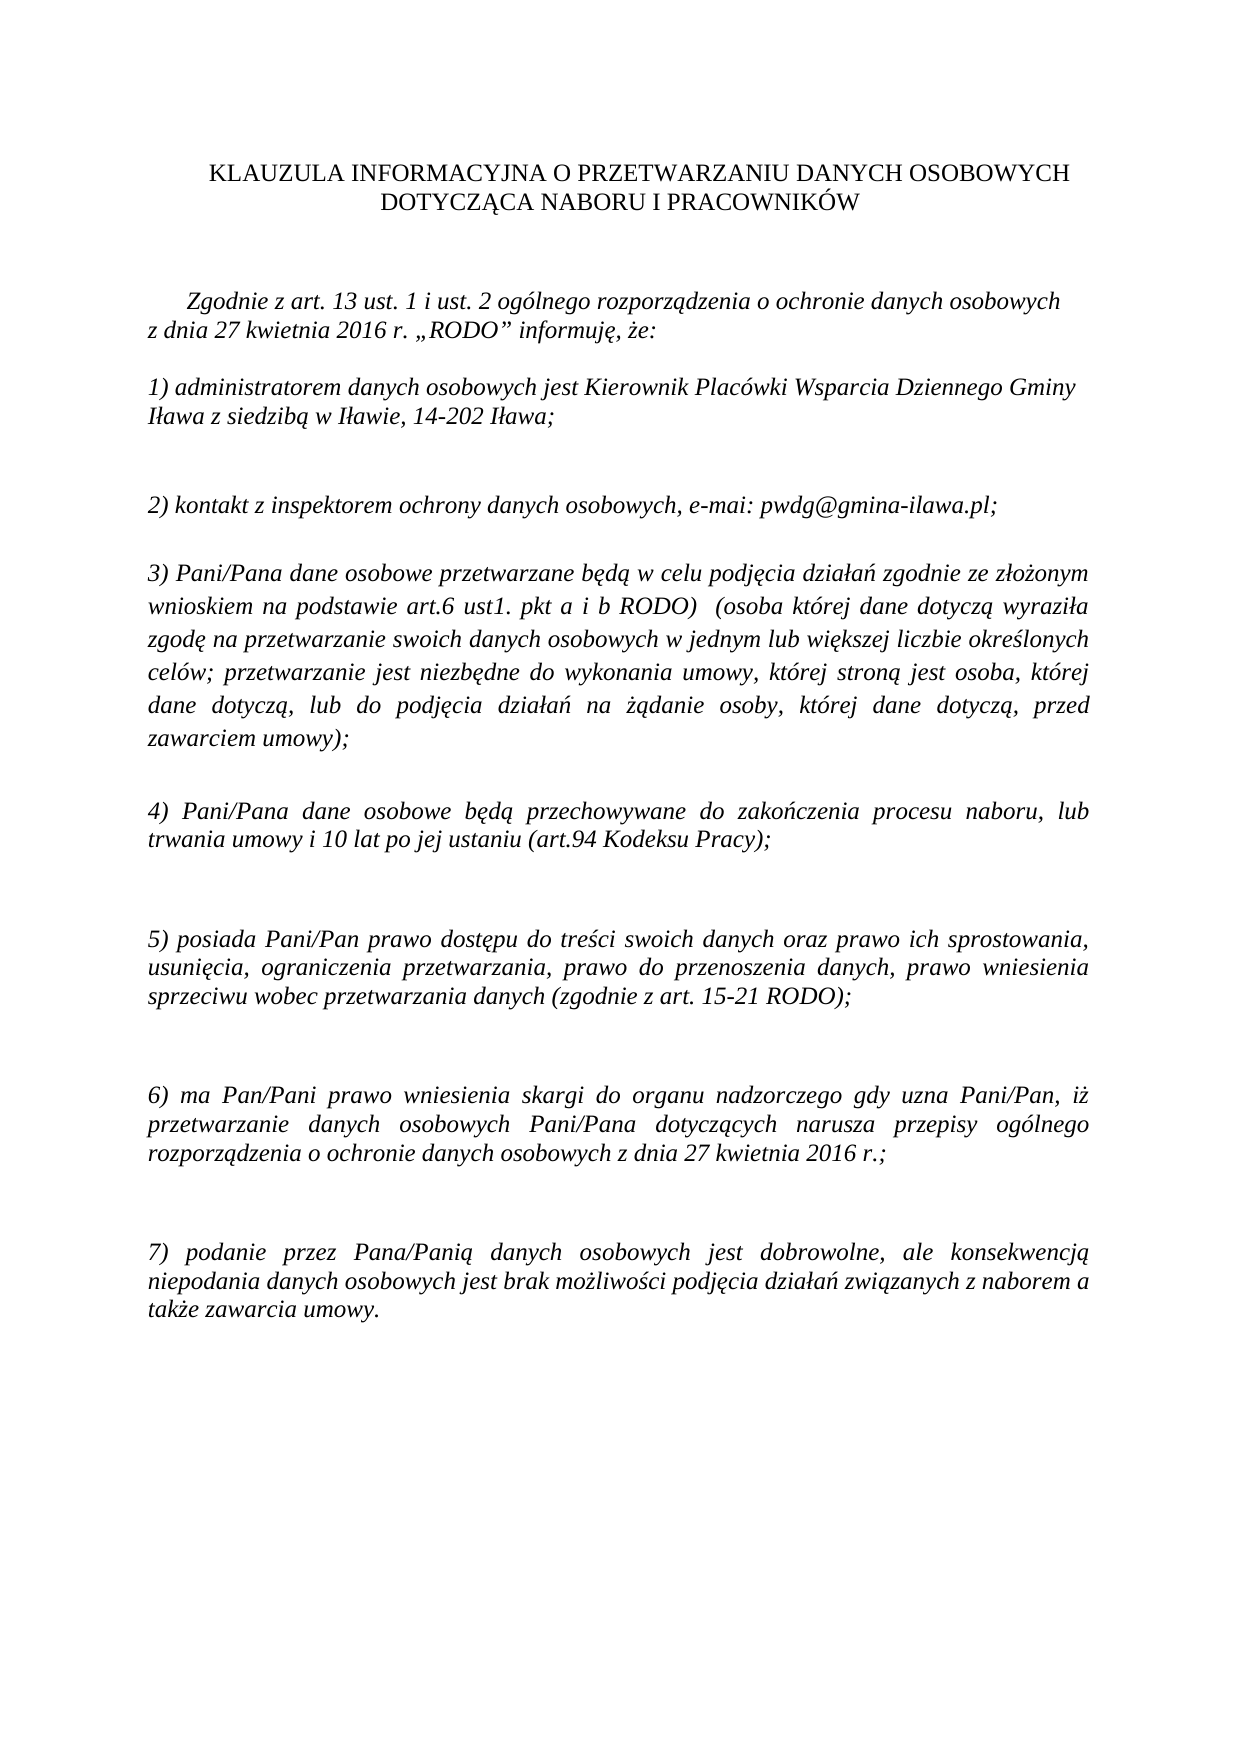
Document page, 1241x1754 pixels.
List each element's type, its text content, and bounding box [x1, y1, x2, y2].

text 6) ma Pan/Pani prawo wniesienia skargi do organu nadzorczego gdy uzna Pani/Pan, iż przetwarzanie danych osobowych Pani/Pana dotyczących narusza przepisy ogólnego rozporządzenia o ochronie danych osobowych z dnia 27 kwietnia 2016 r.; [148, 1080, 1093, 1167]
text 4) Pani/Pana dane osobowe będą przechowywane do zakończenia procesu naboru, lub trwania umowy i 10 lat po jej ustaniu (art.94 Kodeksu Pracy); [148, 767, 1093, 853]
text 5) posiada Pani/Pan prawo dostępu do treści swoich danych oraz prawo ich sprostowania, usunięcia, ograniczenia przetwarzania, prawo do przenoszenia danych, prawo wniesienia sprzeciwu wobec przetwarzania danych (zgodnie z art. 15-21 RODO); [148, 924, 1093, 1010]
text KLAUZULA INFORMACYJNA O PRZETWARZANIU DANYCH OSOBOWYCH DOTYCZĄCA NABORU I PRACOWNIKÓW [148, 158, 1093, 216]
text 3) Pani/Pana dane osobowe przetwarzane będą w celu podjęcia działań zgodnie ze złożonym wnioskiem na podstawie art.6 ust1. pkt a i b RODO) (osoba której dane dotyczą wyraziła zgodę na przetwarzanie swoich danych osobowych w jednym lub większej liczbie określonych celów; przetwarzanie jest niezbędne do wykonania umowy, której stroną jest osoba, której dane dotyczą, lub do podjęcia działań na żądanie osoby, której dane dotyczą, przed zawarciem umowy); [148, 558, 1093, 752]
text 7) podanie przez Pana/Panią danych osobowych jest dobrowolne, ale konsekwencją niepodania danych osobowych jest brak możliwości podjęcia działań związanych z naborem a także zawarcia umowy. [148, 1237, 1093, 1323]
text Zgodnie z art. 13 ust. 1 i ust. 2 ogólnego rozporządzenia o ochronie danych osobowych z dnia 27 kwietnia 2016 r. „RODO” informuję, że: 1) administratorem danych osobowych jest Kierownik Placówki Wsparcia Dziennego Gminy Iława z siedzibą w Iławie, 14-202 Iława; [148, 286, 1093, 430]
text 2) kontakt z inspektorem ochrony danych osobowych, e-mai: pwdg@gmina-ilawa.pl; [148, 490, 1093, 518]
